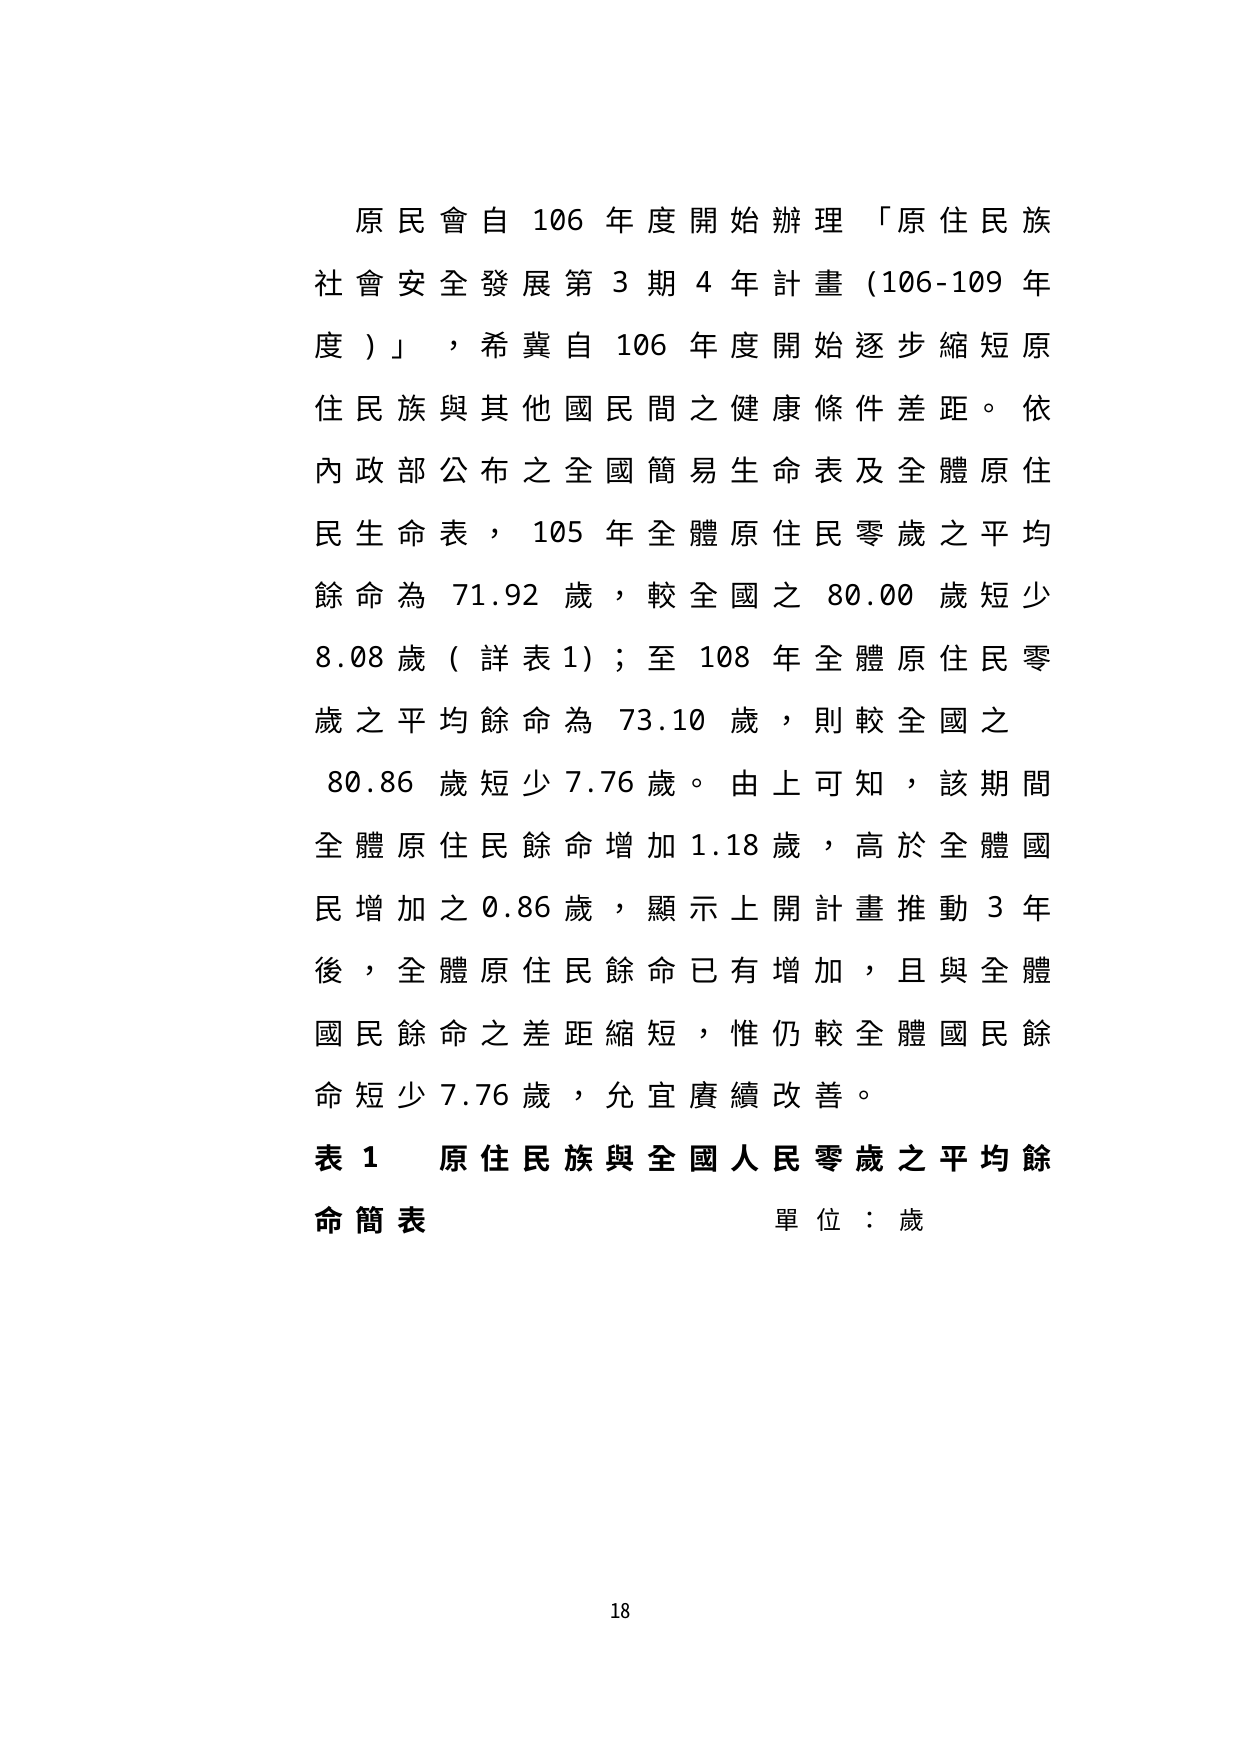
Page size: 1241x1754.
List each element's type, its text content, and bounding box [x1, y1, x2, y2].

text 表1 原住民族與全國人民零歲之平均餘命簡表 單位：歲 [268, 1115, 1058, 1240]
text 原民會自106年度開始辦理「原住民族社會安全發展第3期4年計畫(106-109年度)」，希冀自106年度開始逐步縮短原住民族與其他國民間之健康條件差距。依內政部公布之全國簡易生命表及全體原住民生命表，105年全體原住民零歲之平均餘命為71.92歲，較全國之80.00歲短少8.08歲(詳表1)；至108年全體原住民零歲之平均餘命為73.10歲，則較全國之80.86歲短少7.76歲。由上可知，該期間全體原住民餘命增加1.18歲，高於全體國民增加之0.86歲，顯示上開計畫推動3年後，全體原住民餘命已有增加，且與全體國民餘命之差距縮短，惟仍較全體國民餘命短少7.76歲，允宜賡續改善。 [271, 177, 1058, 1115]
